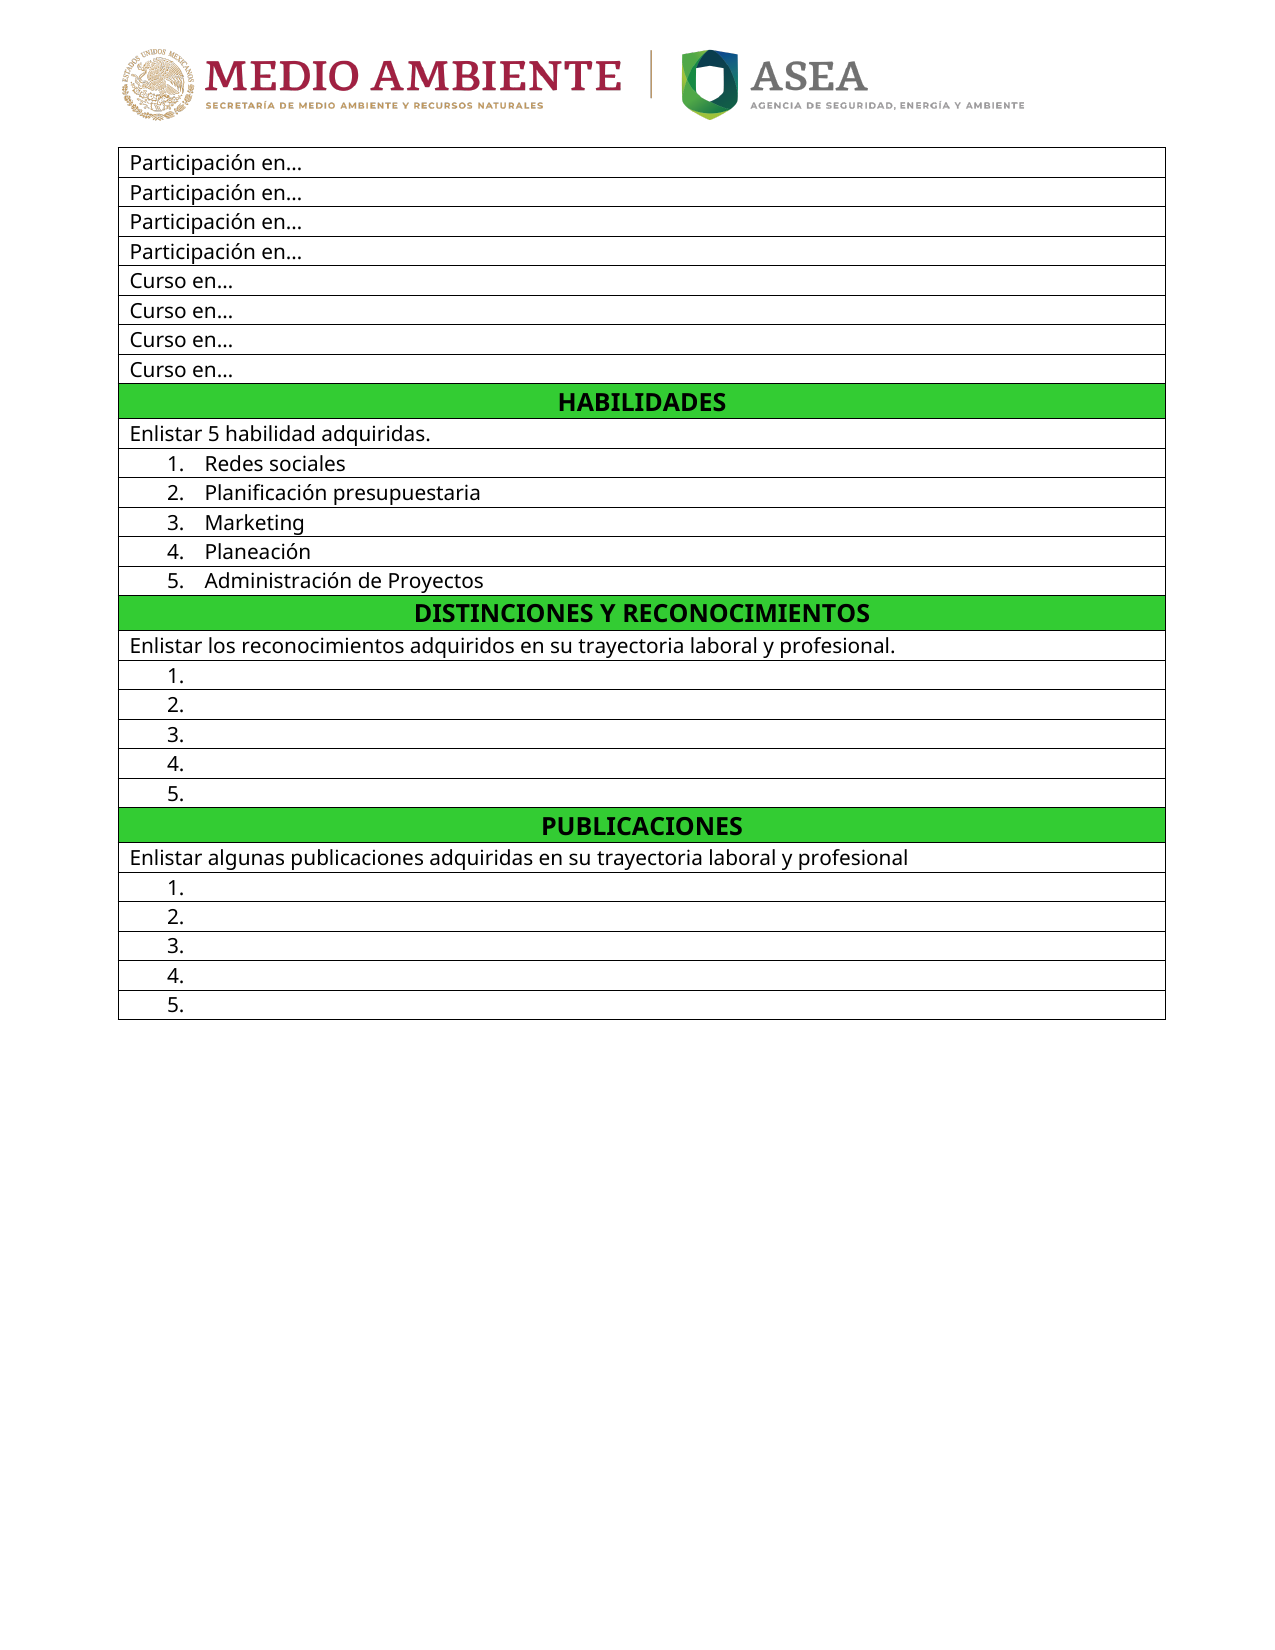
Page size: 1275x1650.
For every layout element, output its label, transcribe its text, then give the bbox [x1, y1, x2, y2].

table_cell HABILIDADES [119, 384, 1165, 418]
table_cell [119, 720, 1165, 748]
table_cell Participación en… [119, 148, 1165, 177]
table_cell Participación en… [119, 207, 1165, 236]
table_cell Curso en… [119, 325, 1165, 354]
table_cell [119, 779, 1165, 807]
table_cell Enlistar 5 habilidad adquiridas. [119, 419, 1165, 448]
table_cell DISTINCIONES Y RECONOCIMIENTOS [119, 596, 1165, 630]
table_cell [119, 661, 1165, 689]
table_cell Curso en… [119, 296, 1165, 324]
table_cell Curso en… [119, 266, 1165, 295]
table_cell Redes sociales [119, 449, 1165, 477]
table_cell [119, 991, 1165, 1019]
table_cell Enlistar algunas publicaciones adquiridas en su trayectoria laboral y profesional [119, 843, 1165, 872]
table_cell [119, 932, 1165, 960]
table_cell [119, 961, 1165, 989]
table_cell [119, 902, 1165, 931]
table_cell PUBLICACIONES [119, 808, 1165, 842]
table_cell Marketing [119, 508, 1165, 536]
table_cell [119, 873, 1165, 901]
table_cell Participación en… [119, 237, 1165, 265]
table_cell Administración de Proyectos [119, 567, 1165, 595]
table_cell Enlistar los reconocimientos adquiridos en su trayectoria laboral y profesional. [119, 631, 1165, 660]
table_cell Participación en… [119, 178, 1165, 206]
table_cell Planificación presupuestaria [119, 478, 1165, 507]
table_cell Planeación [119, 537, 1165, 566]
table_cell [119, 690, 1165, 719]
table_cell [119, 749, 1165, 778]
table_cell Curso en… [119, 355, 1165, 383]
